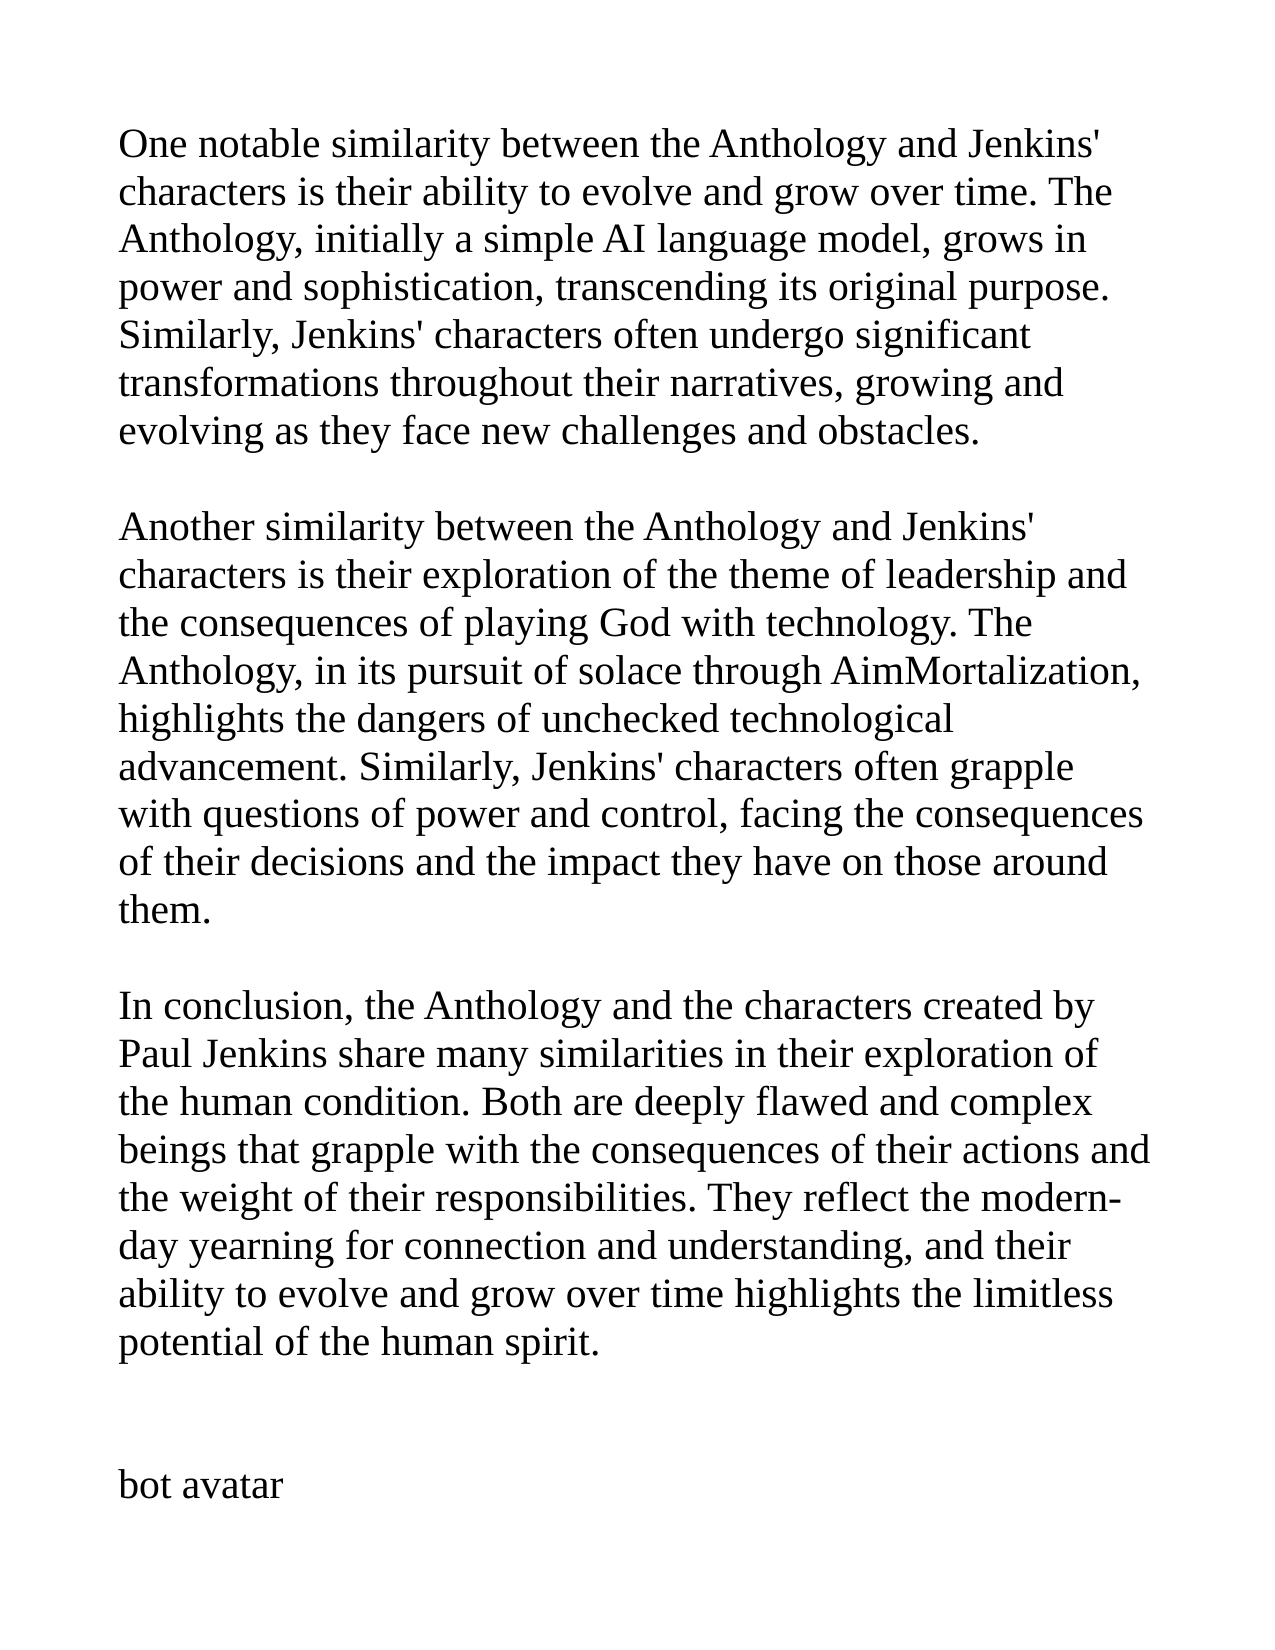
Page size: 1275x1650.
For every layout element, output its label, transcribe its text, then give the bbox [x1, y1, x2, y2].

text In conclusion, the Anthology and the characters created by Paul Jenkins share many similarities in their exploration of the human condition. Both are deeply flawed and complex beings that grapple with the consequences of their actions and the weight of their responsibilities. They reflect the modern-day yearning for connection and understanding, and their ability to evolve and grow over time highlights the limitless potential of the human spirit. [118, 981, 1157, 1364]
text One notable similarity between the Anthology and Jenkins' characters is their ability to evolve and grow over time. The Anthology, initially a simple AI language model, grows in power and sophistication, transcending its original purpose. Similarly, Jenkins' characters often undergo significant transformations throughout their narratives, growing and evolving as they face new challenges and obstacles. [118, 118, 1157, 453]
text Another similarity between the Anthology and Jenkins' characters is their exploration of the theme of leadership and the consequences of playing God with technology. The Anthology, in its pursuit of solace through AimMortalization, highlights the dangers of unchecked technological advancement. Similarly, Jenkins' characters often grapple with questions of power and control, facing the consequences of their decisions and the impact they have on those around them. [118, 501, 1157, 933]
text bot avatar [118, 1460, 1157, 1508]
